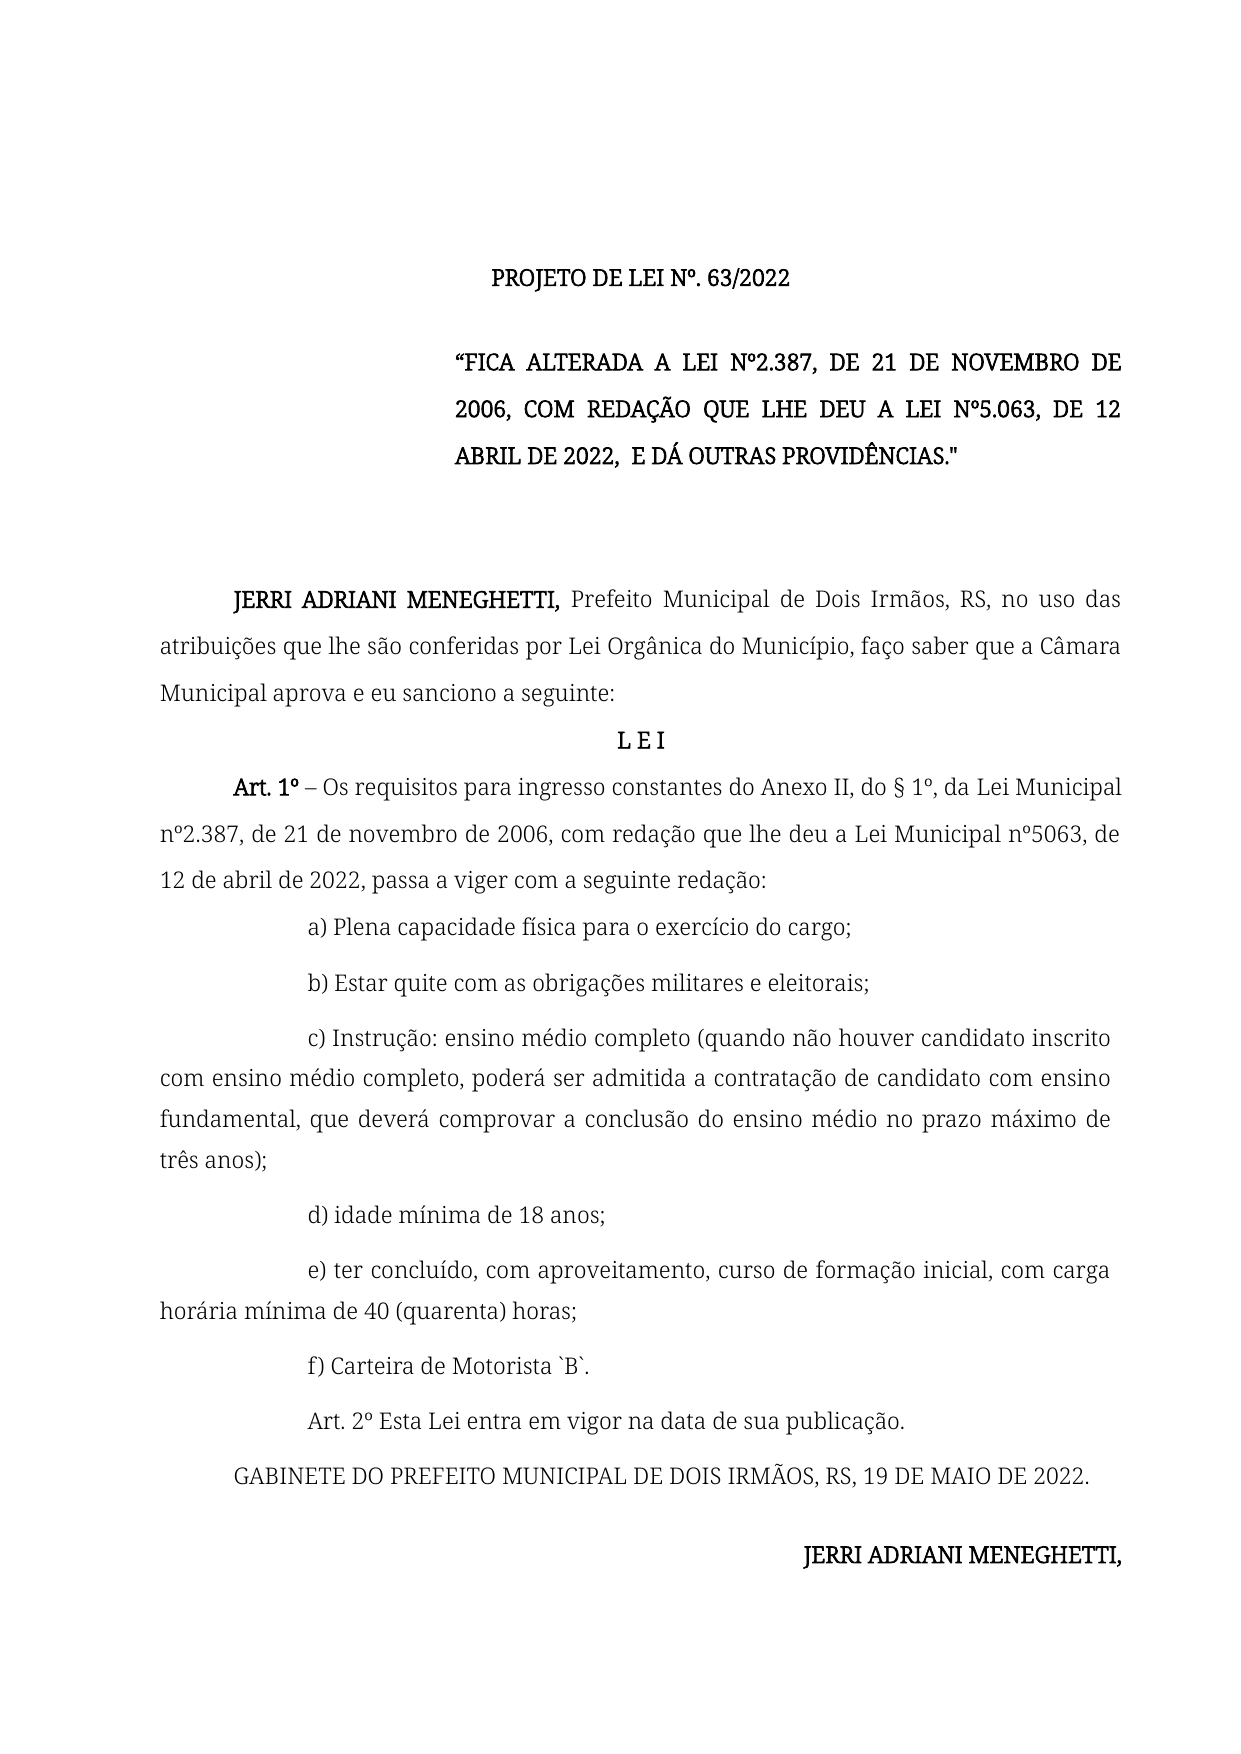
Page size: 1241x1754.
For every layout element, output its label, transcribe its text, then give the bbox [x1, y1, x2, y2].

text JERRI ADRIANI MENEGHETTI, [159, 1538, 1122, 1569]
text Art. 1º – Os requisitos para ingresso constantes do Anexo II, do § 1º, da Lei Municipal nº2.387, de 21 de novembro de 2006, com redação que lhe deu a Lei Municipal nº5063, de 12 de abril de 2022, passa a viger com a seguinte redação: [159, 771, 1122, 896]
text L E I [159, 724, 1122, 755]
text c) Instrução: ensino médio completo (quando não houver candidato inscrito com ensino médio completo, poderá ser admitida a contratação de candidato com ensino fundamental, que deverá comprovar a conclusão do ensino médio no prazo máximo de três anos); [159, 1022, 1112, 1175]
text Art. 2º Esta Lei entra em vigor na data de sua publicação. [159, 1405, 1112, 1436]
text d) idade mínima de 18 anos; [159, 1199, 1112, 1230]
text e) ter concluído, com aproveitamento, curso de formação inicial, com carga horária mínima de 40 (quarenta) horas; [159, 1254, 1112, 1326]
text f) Carteira de Motorista `B`. [159, 1350, 1112, 1381]
text JERRI ADRIANI MENEGHETTI, Prefeito Municipal de Dois Irmãos, RS, no uso das atribuições que lhe são conferidas por Lei Orgânica do Município, faço saber que a Câmara Municipal aprova e eu sanciono a seguinte: [159, 583, 1122, 708]
text GABINETE DO PREFEITO MUNICIPAL DE DOIS IRMÃOS, RS, 19 DE MAIO DE 2022. [159, 1460, 1122, 1491]
subtitle PROJETO DE LEI Nº. 63/2022 [159, 261, 1122, 292]
text a) Plena capacidade física para o exercício do cargo; [159, 911, 1112, 942]
subtitle “FICA ALTERADA A LEI Nº2.387, DE 21 DE NOVEMBRO DE 2006, COM REDAÇÃO QUE LHE DEU A LEI Nº5.063, DE 12 ABRIL DE 2022, E DÁ OUTRAS PROVIDÊNCIAS." [455, 346, 1122, 471]
text b) Estar quite com as obrigações militares e eleitorais; [159, 966, 1112, 998]
